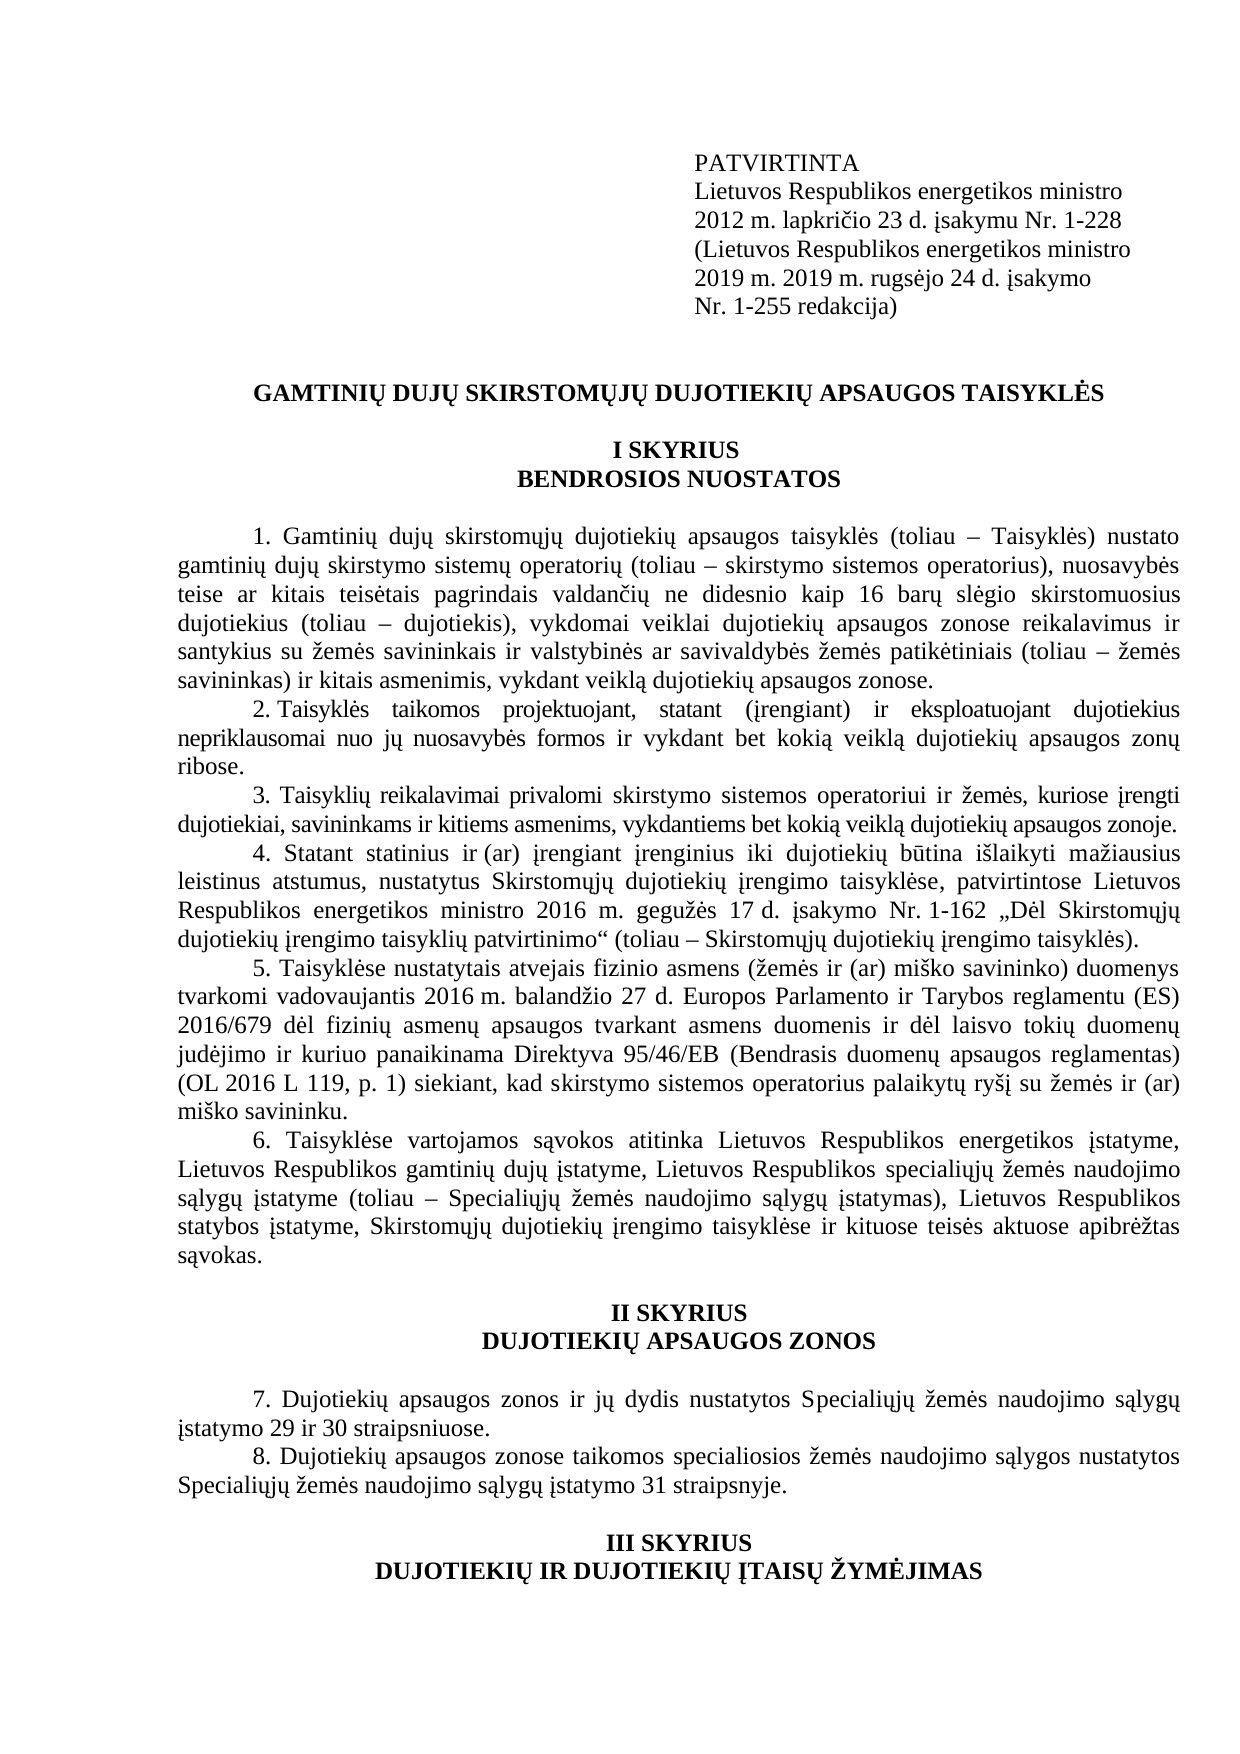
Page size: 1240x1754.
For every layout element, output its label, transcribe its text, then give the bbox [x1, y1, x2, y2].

text 7. Dujotiekių apsaugos zonos ir jų dydis nustatytos Specialiųjų žemės naudojimo sąlygų įstatymo 29 ir 30 straipsniuose. [177, 1384, 1181, 1441]
text Dujotiekių apsaugos zonos [177, 1326, 1181, 1355]
text Lietuvos Respublikos energetikos ministro [177, 176, 1181, 205]
text 2012 m. lapkričio 23 d. įsakymu Nr. 1-228 [177, 205, 1181, 234]
text II SKYRIUS [177, 1298, 1181, 1326]
text 1. Gamtinių dujų skirstomųjų dujotiekių apsaugos taisyklės (toliau – Taisyklės) nustato gamtinių dujų skirstymo sistemų operatorių (toliau – skirstymo sistemos operatorius), nuosavybės teise ar kitais teisėtais pagrindais valdančių ne didesnio kaip 16 barų slėgio skirstomuosius dujotiekius (toliau – dujotiekis), vykdomai veiklai dujotiekių apsaugos zonose reikalavimus ir santykius su žemės savininkais ir valstybinės ar savivaldybės žemės patikėtiniais (toliau – žemės savininkas) ir kitais asmenimis, vykdant veiklą dujotiekių apsaugos zonose. [177, 521, 1181, 694]
text III SKYRIUS [177, 1528, 1181, 1556]
text 4. Statant statinius ir (ar) įrengiant įrenginius iki dujotiekių būtina išlaikyti mažiausius leistinus atstumus, nustatytus Skirstomųjų dujotiekių įrengimo taisyklėse, patvirtintose Lietuvos Respublikos energetikos ministro 2016 m. gegužės 17 d. įsakymo Nr. 1-162 „Dėl Skirstomųjų dujotiekių įrengimo taisyklių patvirtinimo“ (toliau – Skirstomųjų dujotiekių įrengimo taisyklės). [177, 838, 1181, 953]
text PATVIRTINTA [177, 148, 1181, 176]
text I SKYRIUS [177, 435, 1181, 464]
text 2. Taisyklės taikomos projektuojant, statant (įrengiant) ir eksploatuojant dujotiekius nepriklausomai nuo jų nuosavybės formos ir vykdant bet kokią veiklą dujotiekių apsaugos zonų ribose. [177, 694, 1181, 780]
text 5. Taisyklėse nustatytais atvejais fizinio asmens (žemės ir (ar) miško savininko) duomenys tvarkomi vadovaujantis 2016 m. balandžio 27 d. Europos Parlamento ir Tarybos reglamentu (ES) 2016/679 dėl fizinių asmenų apsaugos tvarkant asmens duomenis ir dėl laisvo tokių duomenų judėjimo ir kuriuo panaikinama Direktyva 95/46/EB (Bendrasis duomenų apsaugos reglamentas) (OL 2016 L 119, p. 1) siekiant, kad skirstymo sistemos operatorius palaikytų ryšį su žemės ir (ar) miško savininku. [177, 953, 1181, 1125]
text GAMTINIŲ DUJŲ SKIRSTOMŲJŲ DUJOTIEKIŲ APSAUGOS TAISYKLĖS [177, 378, 1181, 406]
text Nr. 1-255 redakcija) [177, 291, 1181, 320]
text 8. Dujotiekių apsaugos zonose taikomos specialiosios žemės naudojimo sąlygos nustatytos Specialiųjų žemės naudojimo sąlygų įstatymo 31 straipsnyje. [177, 1441, 1181, 1499]
text 2019 m. 2019 m. rugsėjo 24 d. įsakymo [177, 263, 1181, 291]
text Dujotiekių ir dujotiekių įtaisų ŽYMĖJIMAS [177, 1556, 1181, 1585]
text BENDROSIOS NUOSTATOS [177, 464, 1181, 493]
text 3. Taisyklių reikalavimai privalomi skirstymo sistemos operatoriui ir žemės, kuriose įrengti dujotiekiai, savininkams ir kitiems asmenims, vykdantiems bet kokią veiklą dujotiekių apsaugos zonoje. [177, 780, 1181, 838]
text 6. Taisyklėse vartojamos sąvokos atitinka Lietuvos Respublikos energetikos įstatyme, Lietuvos Respublikos gamtinių dujų įstatyme, Lietuvos Respublikos specialiųjų žemės naudojimo sąlygų įstatyme (toliau – Specialiųjų žemės naudojimo sąlygų įstatymas), Lietuvos Respublikos statybos įstatyme, Skirstomųjų dujotiekių įrengimo taisyklėse ir kituose teisės aktuose apibrėžtas sąvokas. [177, 1125, 1181, 1269]
text (Lietuvos Respublikos energetikos ministro [177, 234, 1181, 263]
